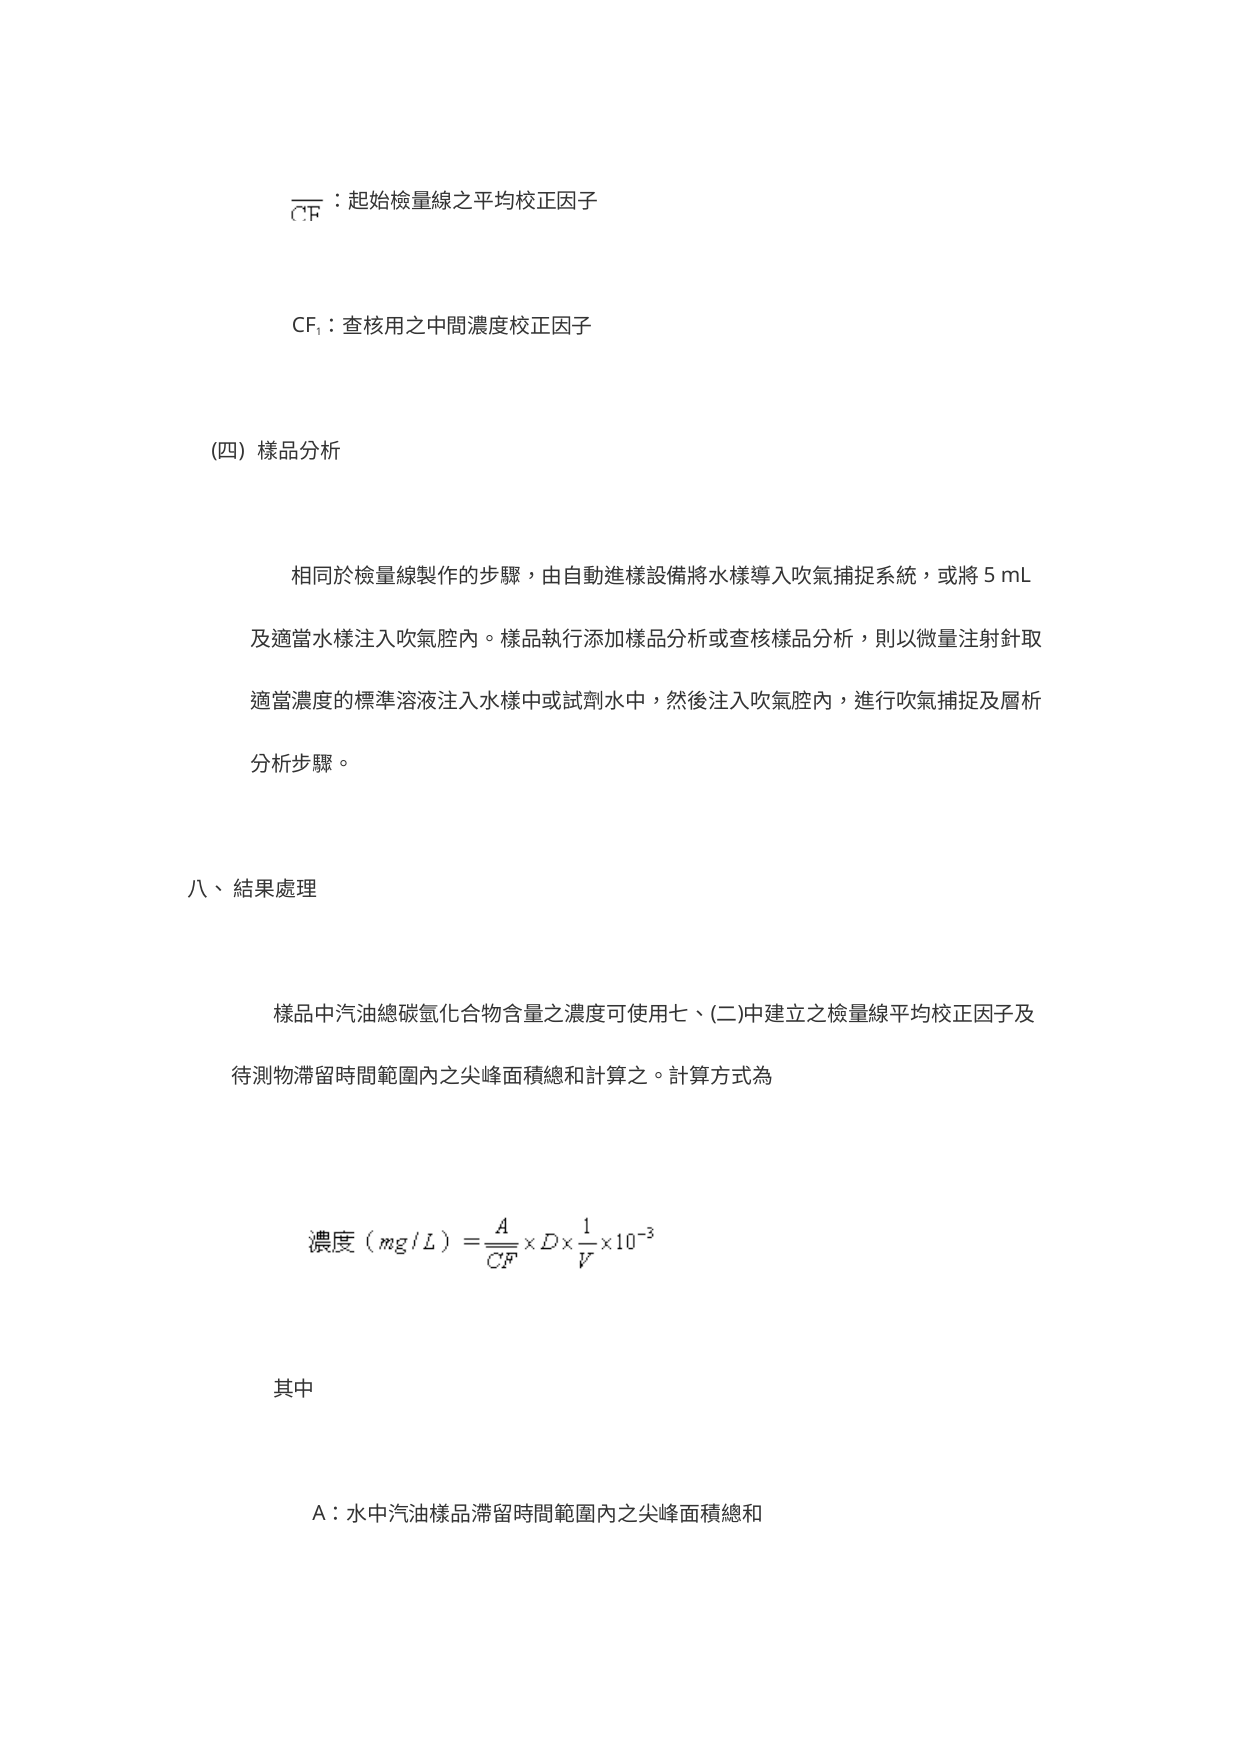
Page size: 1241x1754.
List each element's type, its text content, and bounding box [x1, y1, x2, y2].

text 樣品中汽油總碳氫化合物含量之濃度可使用七、(二)中建立之檢量線平均校正因子及待測物滯留時間範圍內之尖峰面積總和計算之。計算方式為 [231, 971, 1053, 1096]
text (四) 樣品分析 [211, 408, 1053, 471]
text 相同於檢量線製作的步驟，由自動進樣設備將水樣導入吹氣捕捉系統，或將5 mL及適當水樣注入吹氣腔內。樣品執行添加樣品分析或查核樣品分析，則以微量注射針取適當濃度的標準溶液注入水樣中或試劑水中，然後注入吹氣腔內，進行吹氣捕捉及層析分析步驟。 [250, 533, 1053, 783]
text 八、 結果處理 [187, 846, 1053, 908]
text 其中 [231, 1346, 1053, 1408]
text ：起始檢量線之平均校正因子 [187, 158, 1053, 221]
text CF1：查核用之中間濃度校正因子 [187, 283, 1053, 346]
text A：水中汽油樣品滯留時間範圍內之尖峰面積總和 [187, 1471, 1053, 1533]
